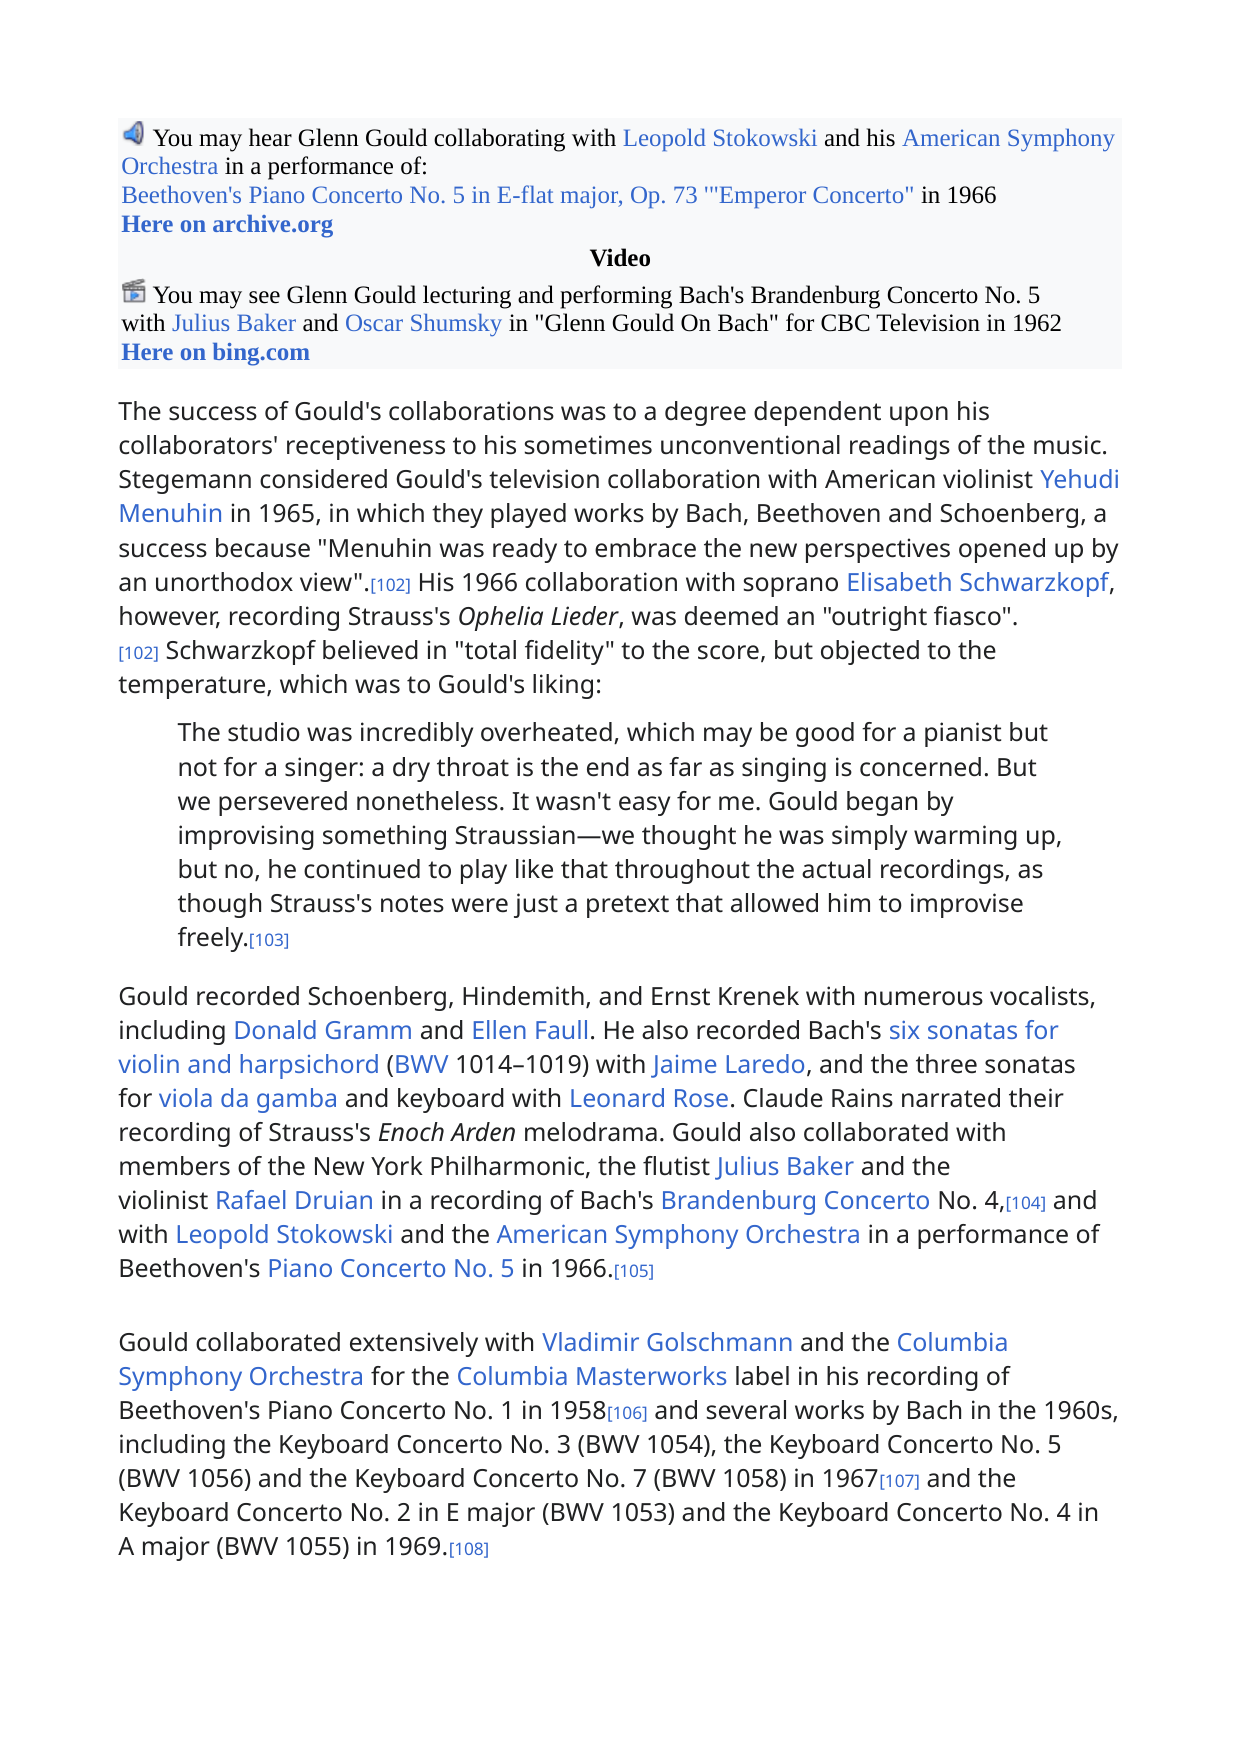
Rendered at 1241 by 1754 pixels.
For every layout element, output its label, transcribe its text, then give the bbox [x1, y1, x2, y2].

picture [121, 278, 147, 304]
table_cell Video [118, 241, 1122, 275]
text The success of Gould's collaborations was to a degree dependent upon his collaborators' receptiveness to his sometimes unconventional readings of the music. Stegemann considered Gould's television collaboration with American violinist Yehudi Menuhin in 1965, in which they played works by Bach, Beethoven and Schoenberg, a success because "Menuhin was ready to embrace the new perspectives opened up by an unorthodox view".[102] His 1966 collaboration with soprano Elisabeth Schwarzkopf, however, recording Strauss's Ophelia Lieder, was deemed an "outright fiasco".[102] Schwarzkopf believed in "total fidelity" to the score, but objected to the temperature, which was to Gould's liking: [118, 394, 1122, 701]
picture [121, 121, 147, 146]
table_cell You may hear Glenn Gould collaborating with Leopold Stokowski and his American Symphony Orchestra in a performance of: Beethoven's Piano Concerto No. 5 in E-flat major, Op. 73 '"Emperor Concerto" in 1966 Here on archive.org [118, 118, 1122, 241]
text Gould recorded Schoenberg, Hindemith, and Ernst Krenek with numerous vocalists, including Donald Gramm and Ellen Faull. He also recorded Bach's six sonatas for violin and harpsichord (BWV 1014–1019) with Jaime Laredo, and the three sonatas for viola da gamba and keyboard with Leonard Rose. Claude Rains narrated their recording of Strauss's Enoch Arden melodrama. Gould also collaborated with members of the New York Philharmonic, the flutist Julius Baker and the violinist Rafael Druian in a recording of Bach's Brandenburg Concerto No. 4,[104] and with Leopold Stokowski and the American Symphony Orchestra in a performance of Beethoven's Piano Concerto No. 5 in 1966.[105] [118, 978, 1122, 1285]
text The studio was incredibly overheated, which may be good for a pianist but not for a singer: a dry throat is the end as far as singing is concerned. But we persevered nonetheless. It wasn't easy for me. Gould began by improvising something Straussian—we thought he was simply warming up, but no, he continued to play like that throughout the actual recordings, as though Strauss's notes were just a pretext that allowed him to improvise freely.[103] [177, 715, 1063, 953]
text Gould collaborated extensively with Vladimir Golschmann and the Columbia Symphony Orchestra for the Columbia Masterworks label in his recording of Beethoven's Piano Concerto No. 1 in 1958[106] and several works by Bach in the 1960s, including the Keyboard Concerto No. 3 (BWV 1054), the Keyboard Concerto No. 5 (BWV 1056) and the Keyboard Concerto No. 7 (BWV 1058) in 1967[107] and the Keyboard Concerto No. 2 in E major (BWV 1053) and the Keyboard Concerto No. 4 in A major (BWV 1055) in 1969.[108] [118, 1325, 1122, 1563]
table_cell You may see Glenn Gould lecturing and performing Bach's Brandenburg Concerto No. 5 with Julius Baker and Oscar Shumsky in "Glenn Gould On Bach" for CBC Television in 1962 Here on bing.com [118, 275, 1122, 369]
